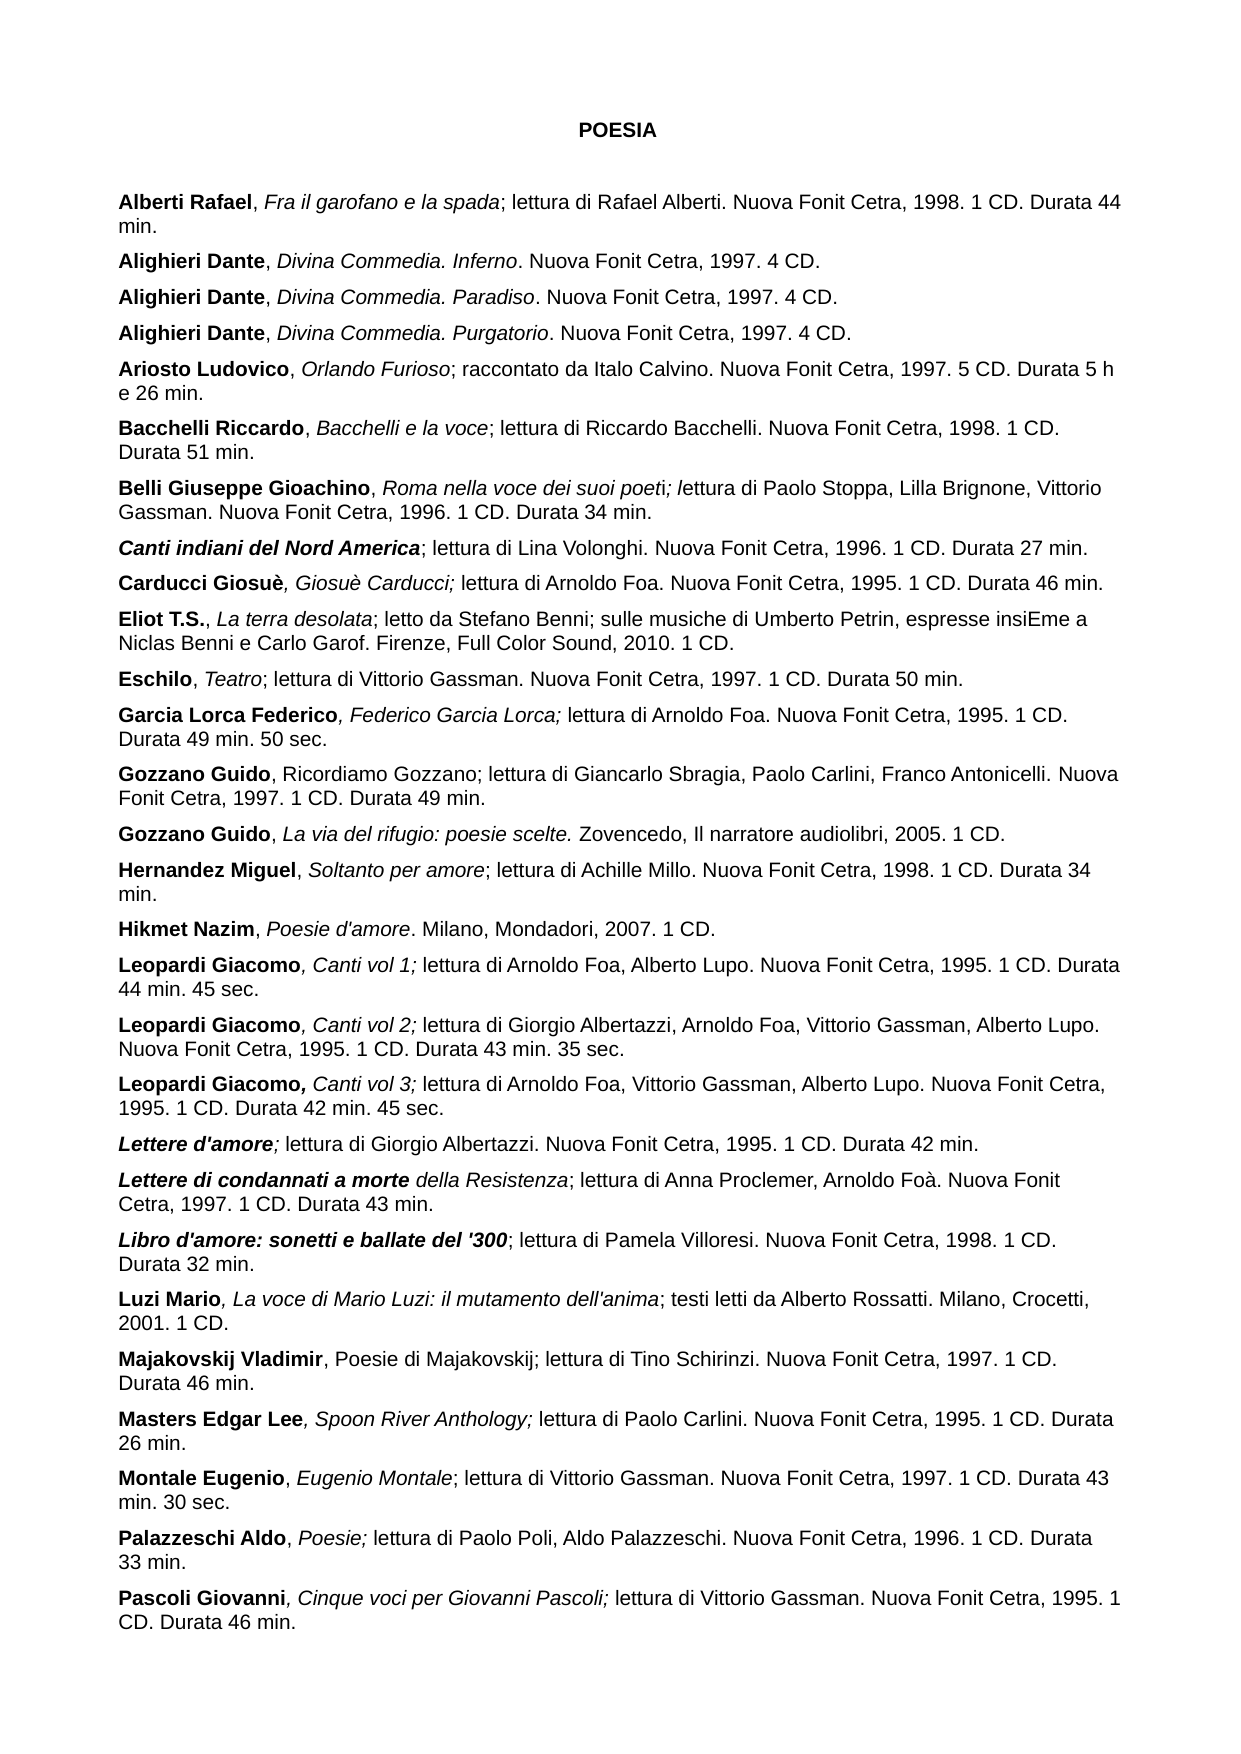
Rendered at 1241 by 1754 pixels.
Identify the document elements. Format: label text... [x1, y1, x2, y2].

text Eschilo, Teatro; lettura di Vittorio Gassman. Nuova Fonit Cetra, 1997. 1 CD. Durata 50 min. [118, 667, 1122, 691]
text Lettere di condannati a morte della Resistenza; lettura di Anna Proclemer, Arnoldo Foà. Nuova Fonit Cetra, 1997. 1 CD. Durata 43 min. [118, 1168, 1122, 1216]
text Hikmet Nazim, Poesie d'amore. Milano, Mondadori, 2007. 1 CD. [118, 917, 1122, 941]
text Gozzano Guido, La via del rifugio: poesie scelte. Zovencedo, Il narratore audiolibri, 2005. 1 CD. [118, 822, 1122, 846]
text Alighieri Dante, Divina Commedia. Paradiso. Nuova Fonit Cetra, 1997. 4 CD. [118, 285, 1122, 309]
text Leopardi Giacomo, Canti vol 1; lettura di Arnoldo Foa, Alberto Lupo. Nuova Fonit Cetra, 1995. 1 CD. Durata 44 min. 45 sec. [118, 953, 1122, 1001]
text Carducci Giosuè, Giosuè Carducci; lettura di Arnoldo Foa. Nuova Fonit Cetra, 1995. 1 CD. Durata 46 min. [118, 571, 1122, 595]
text Luzi Mario, La voce di Mario Luzi: il mutamento dell'anima; testi letti da Alberto Rossatti. Milano, Crocetti, 2001. 1 CD. [118, 1287, 1122, 1335]
text Gozzano Guido, Ricordiamo Gozzano; lettura di Giancarlo Sbragia, Paolo Carlini, Franco Antonicelli. Nuova Fonit Cetra, 1997. 1 CD. Durata 49 min. [118, 762, 1122, 810]
text Bacchelli Riccardo, Bacchelli e la voce; lettura di Riccardo Bacchelli. Nuova Fonit Cetra, 1998. 1 CD. Durata 51 min. [118, 416, 1122, 464]
text Majakovskij Vladimir, Poesie di Majakovskij; lettura di Tino Schirinzi. Nuova Fonit Cetra, 1997. 1 CD. Durata 46 min. [118, 1347, 1122, 1395]
text Montale Eugenio, Eugenio Montale; lettura di Vittorio Gassman. Nuova Fonit Cetra, 1997. 1 CD. Durata 43 min. 30 sec. [118, 1466, 1122, 1514]
text Leopardi Giacomo, Canti vol 2; lettura di Giorgio Albertazzi, Arnoldo Foa, Vittorio Gassman, Alberto Lupo. Nuova Fonit Cetra, 1995. 1 CD. Durata 43 min. 35 sec. [118, 1013, 1122, 1061]
text Alighieri Dante, Divina Commedia. Purgatorio. Nuova Fonit Cetra, 1997. 4 CD. [118, 321, 1122, 345]
text Canti indiani del Nord America; lettura di Lina Volonghi. Nuova Fonit Cetra, 1996. 1 CD. Durata 27 min. [118, 536, 1122, 559]
text Eliot T.S., La terra desolata; letto da Stefano Benni; sulle musiche di Umberto Petrin, espresse insiEme a Niclas Benni e Carlo Garof. Firenze, Full Color Sound, 2010. 1 CD. [118, 607, 1122, 655]
text Leopardi Giacomo, Canti vol 3; lettura di Arnoldo Foa, Vittorio Gassman, Alberto Lupo. Nuova Fonit Cetra, 1995. 1 CD. Durata 42 min. 45 sec. [118, 1072, 1122, 1120]
text Lettere d'amore; lettura di Giorgio Albertazzi. Nuova Fonit Cetra, 1995. 1 CD. Durata 42 min. [118, 1132, 1122, 1156]
text Hernandez Miguel, Soltanto per amore; lettura di Achille Millo. Nuova Fonit Cetra, 1998. 1 CD. Durata 34 min. [118, 857, 1122, 905]
text Garcia Lorca Federico, Federico Garcia Lorca; lettura di Arnoldo Foa. Nuova Fonit Cetra, 1995. 1 CD. Durata 49 min. 50 sec. [118, 702, 1122, 750]
text Belli Giuseppe Gioachino, Roma nella voce dei suoi poeti; lettura di Paolo Stoppa, Lilla Brignone, Vittorio Gassman. Nuova Fonit Cetra, 1996. 1 CD. Durata 34 min. [118, 476, 1122, 524]
text Pascoli Giovanni, Cinque voci per Giovanni Pascoli; lettura di Vittorio Gassman. Nuova Fonit Cetra, 1995. 1 CD. Durata 46 min. [118, 1586, 1122, 1633]
text Masters Edgar Lee, Spoon River Anthology; lettura di Paolo Carlini. Nuova Fonit Cetra, 1995. 1 CD. Durata 26 min. [118, 1406, 1122, 1454]
text Libro d'amore: sonetti e ballate del '300; lettura di Pamela Villoresi. Nuova Fonit Cetra, 1998. 1 CD. Durata 32 min. [118, 1227, 1122, 1275]
text POESIA [118, 118, 1122, 142]
text Palazzeschi Aldo, Poesie; lettura di Paolo Poli, Aldo Palazzeschi. Nuova Fonit Cetra, 1996. 1 CD. Durata 33 min. [118, 1526, 1122, 1574]
text Alberti Rafael, Fra il garofano e la spada; lettura di Rafael Alberti. Nuova Fonit Cetra, 1998. 1 CD. Durata 44 min. [118, 189, 1122, 237]
text Ariosto Ludovico, Orlando Furioso; raccontato da Italo Calvino. Nuova Fonit Cetra, 1997. 5 CD. Durata 5 h e 26 min. [118, 356, 1122, 404]
text Alighieri Dante, Divina Commedia. Inferno. Nuova Fonit Cetra, 1997. 4 CD. [118, 249, 1122, 273]
